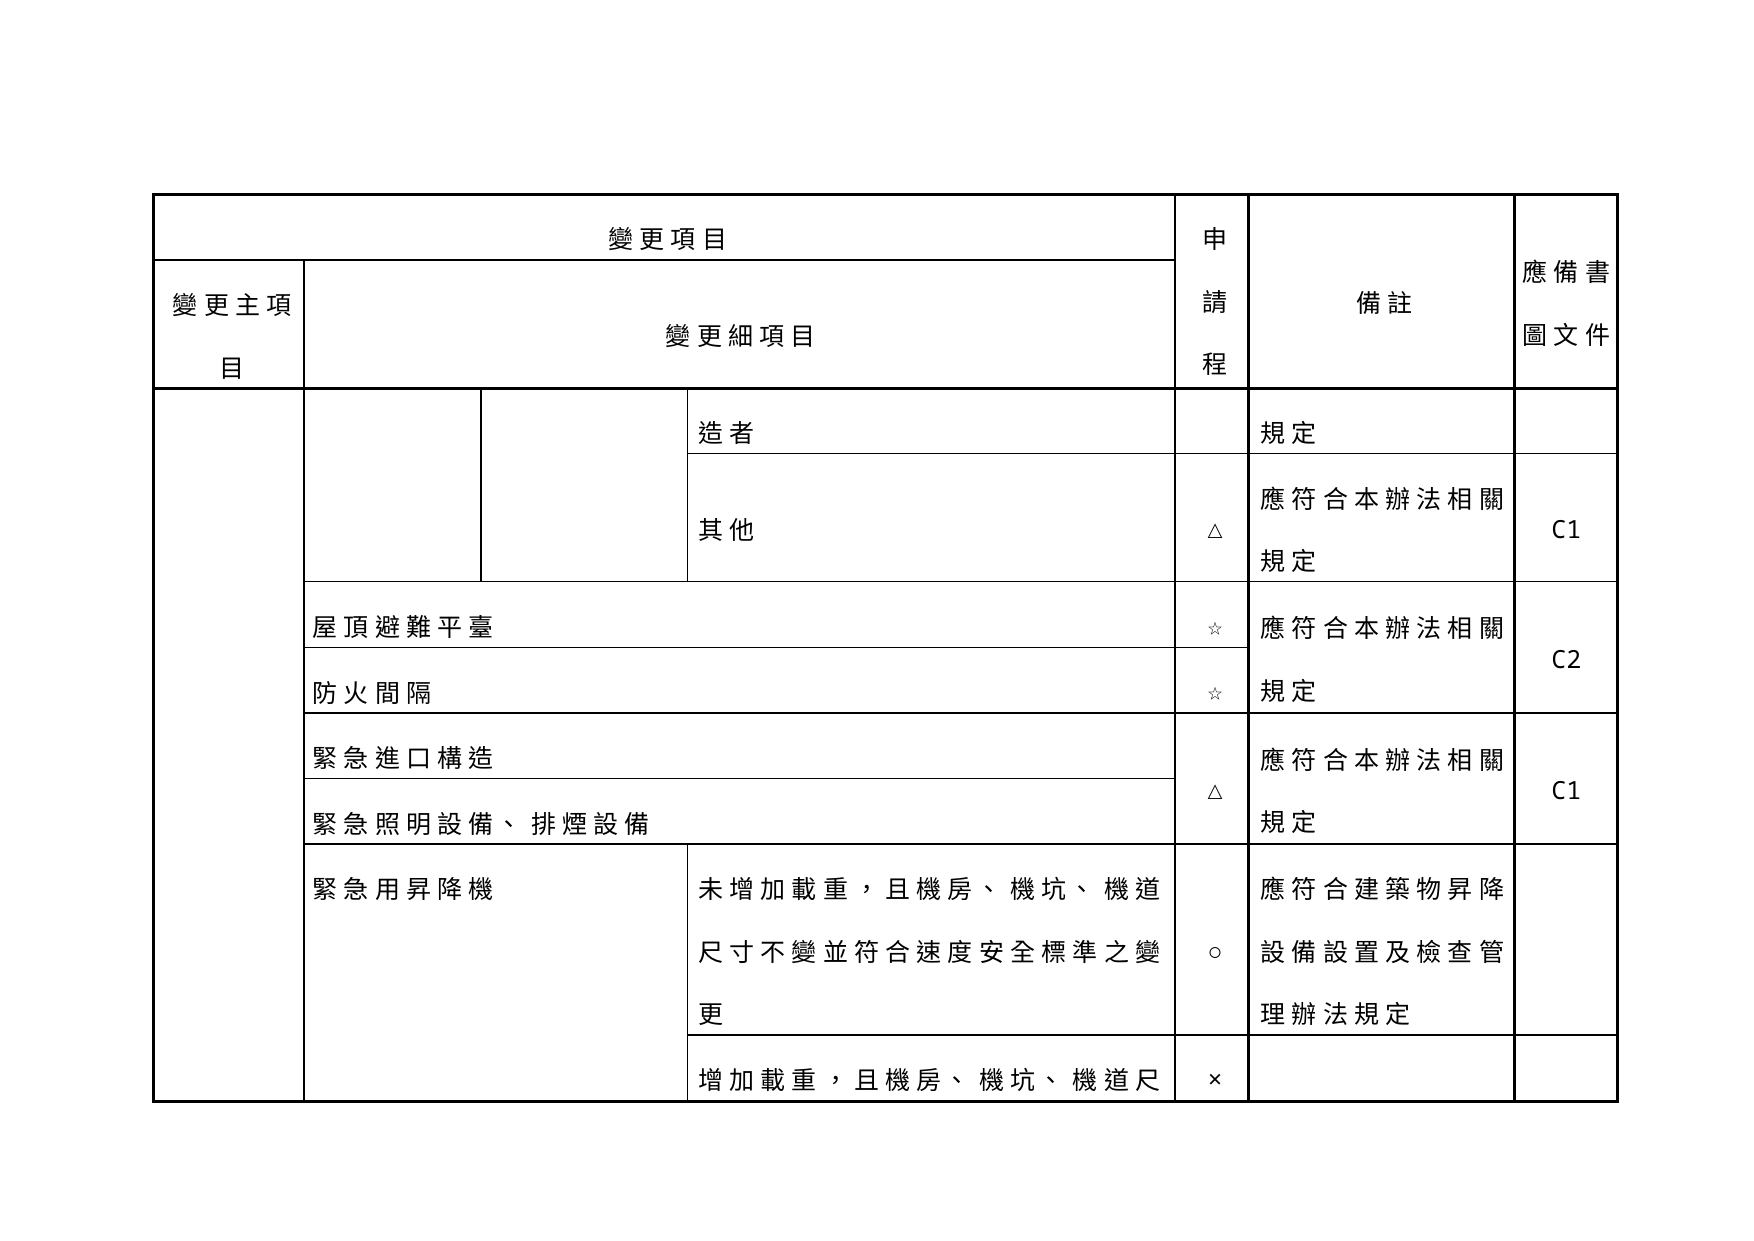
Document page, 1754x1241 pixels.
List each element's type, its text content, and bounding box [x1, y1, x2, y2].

table_cell ☆ [1176, 648, 1247, 712]
table_cell 造者 [688, 390, 1174, 453]
table_cell C2 [1516, 582, 1616, 712]
table_cell 應符合本辦法相關規定 [1250, 714, 1513, 843]
table_cell 變更細項目 [305, 261, 1174, 387]
table_cell △ [1176, 714, 1247, 843]
table_cell [155, 390, 303, 1099]
table_cell ☆ [1176, 390, 1247, 453]
table_cell 屋頂避難平臺 [305, 582, 1174, 646]
table_cell C1 [1516, 714, 1616, 843]
table_cell 其他 [688, 454, 1174, 581]
table_header 備註 [1250, 196, 1513, 387]
table_cell 緊急照明設備、排煙設備 [305, 779, 1174, 843]
table_cell 緊急用昇降機 [305, 845, 687, 1099]
table_header 應備書圖文件 [1516, 196, 1616, 387]
table_cell [305, 390, 480, 581]
table_cell 緊急進口構造 [305, 714, 1174, 778]
table_cell 規定 [1250, 390, 1513, 453]
table_cell [1250, 1036, 1513, 1099]
table_cell 未增加載重，且機房、機坑、機道尺寸不變並符合速度安全標準之變更 [688, 845, 1174, 1034]
table_header 變更項目 [155, 196, 1174, 259]
table_cell △ [1176, 454, 1247, 581]
table_cell 應符合本辦法相關規定 [1250, 582, 1513, 712]
table_cell 防火間隔 [305, 648, 1174, 712]
table_cell [482, 390, 687, 581]
table_cell 應符合建築物昇降設備設置及檢查管理辦法規定 [1250, 845, 1513, 1034]
table_cell 應符合本辦法相關規定 [1250, 454, 1513, 581]
table_cell [1516, 390, 1616, 453]
table_cell C1 [1516, 454, 1616, 581]
table_cell [1516, 845, 1616, 1034]
table_cell × [1176, 1036, 1247, 1099]
table_cell 變更主項目 [155, 261, 303, 387]
table_cell ○ [1176, 845, 1247, 1034]
table_cell ☆ [1176, 582, 1247, 646]
table_cell [1516, 1036, 1616, 1099]
table_cell 增加載重，且機房、機坑、機道尺 [688, 1036, 1174, 1099]
table_header 申請 程序 [1176, 196, 1247, 387]
